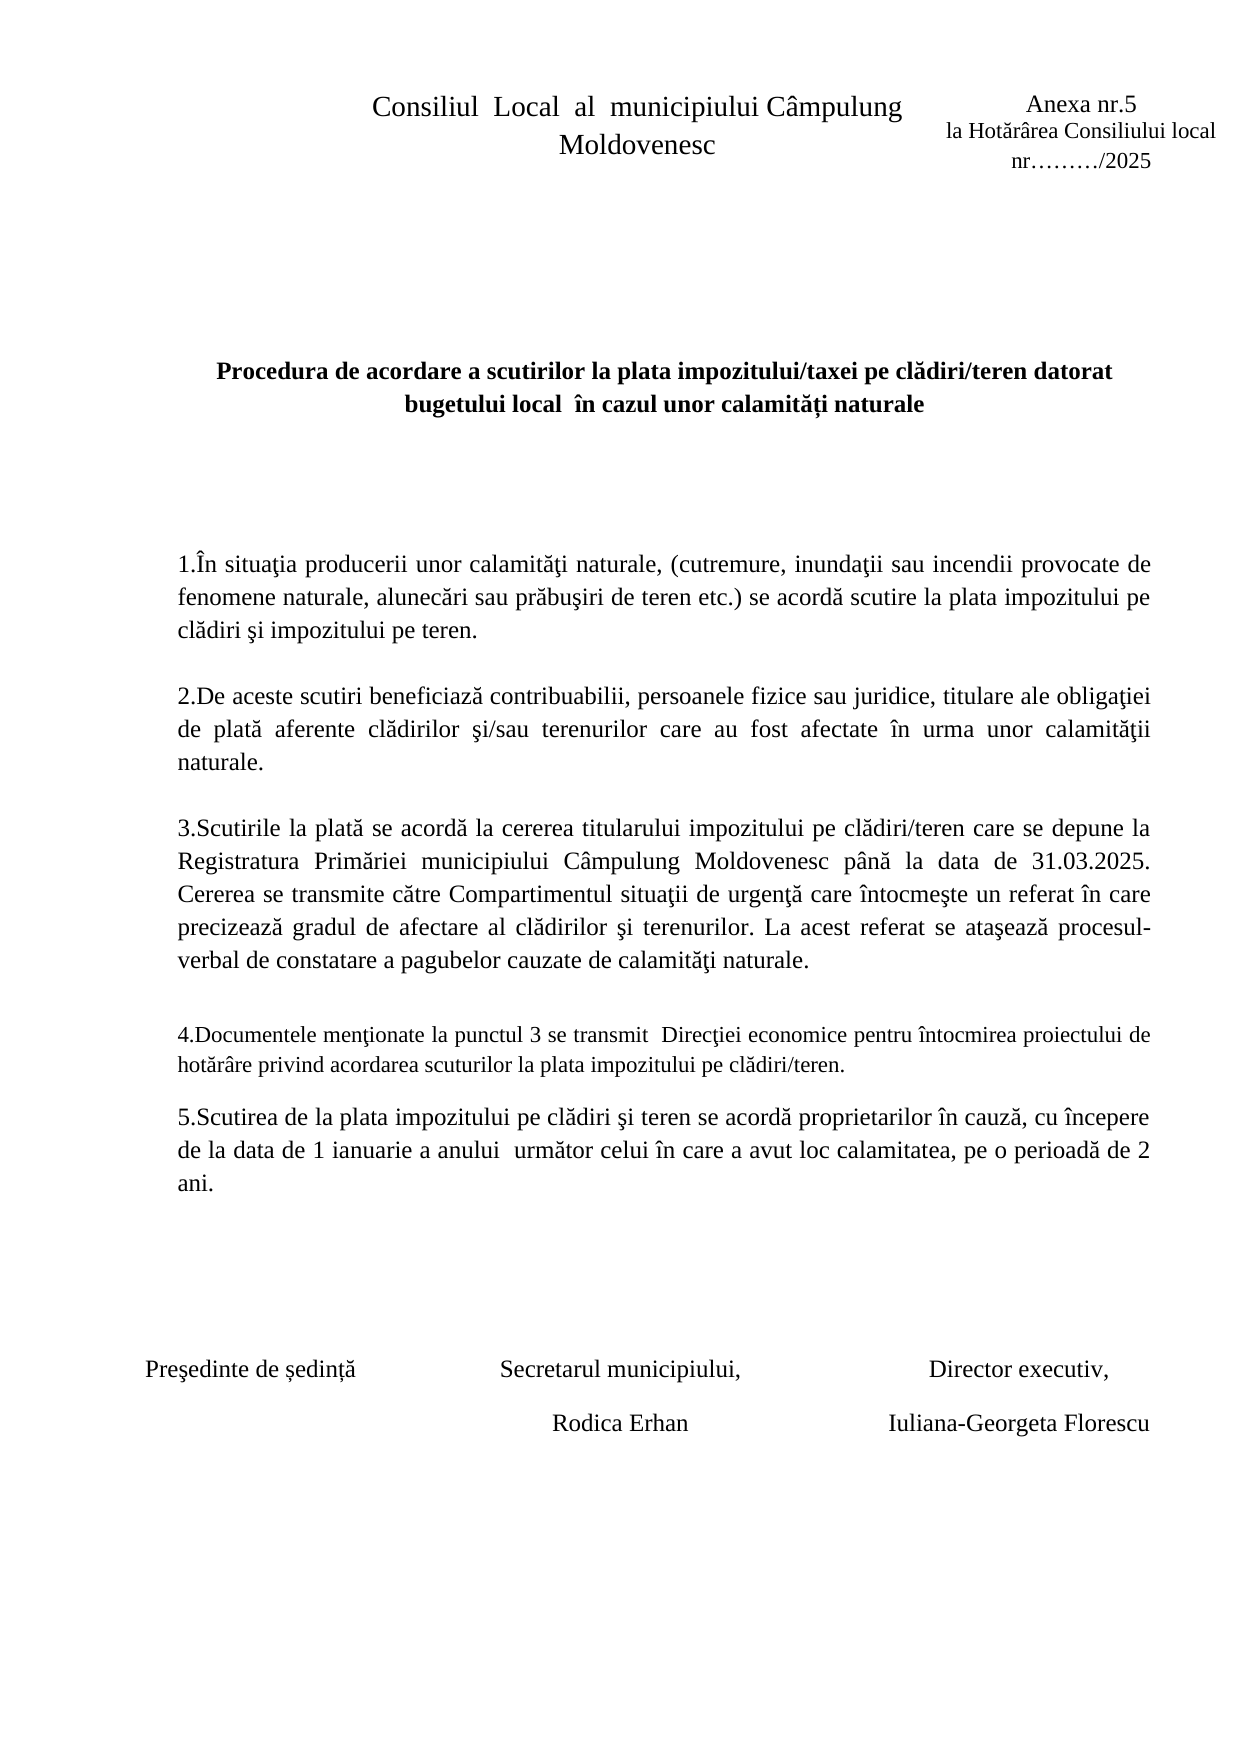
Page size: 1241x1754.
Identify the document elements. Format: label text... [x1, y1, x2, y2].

table_header Secretarul municipiului, Rodica Erhan [384, 1354, 856, 1546]
text 1.În situaţia producerii unor calamităţi naturale, (cutremure, inundaţii sau incendii provocate de fenomene naturale, alunecări sau prăbuşiri de teren etc.) se acordă scutire la plata impozitului pe clădiri şi impozitului pe teren. [177, 549, 1152, 643]
text 3.Scutirile la plată se acordă la cererea titularului impozitului pe clădiri/teren care se depune la Registratura Primăriei municipiului Câmpulung Moldovenesc până la data de 31.03.2025. Cererea se transmite către Compartimentul situaţii de urgenţă care întocmeşte un referat în care precizează gradul de afectare al clădirilor şi terenurilor. La acest referat se ataşează procesul-verbal de constatare a pagubelor cauzate de calamităţi naturale. [177, 813, 1152, 974]
table_header Director executiv, Iuliana-Georgeta Florescu [856, 1354, 1181, 1546]
text 5.Scutirea de la plata impozitului pe clădiri şi teren se acordă proprietarilor în cauză, cu începere de la data de 1 ianuarie a anului următor celui în care a avut loc calamitatea, pe o perioadă de 2 ani. [177, 1102, 1152, 1197]
table_header Consiliul Local al municipiului Câmpulung Moldovenesc [344, 89, 930, 250]
table_header Anexa nr.5 la Hotărârea Consiliului local nr………/2025 [930, 89, 1232, 250]
text 4.Documentele menţionate la punctul 3 se transmit Direcţiei economice pentru întocmirea proiectului de hotărâre privind acordarea scuturilor la plata impozitului pe clădiri/teren. [177, 1021, 1152, 1077]
table_header Preşedinte de ședință [134, 1354, 384, 1546]
text 2.De aceste scutiri beneficiază contribuabilii, persoanele fizice sau juridice, titulare ale obligaţiei de plată aferente clădirilor şi/sau terenurilor care au fost afectate în urma unor calamităţii naturale. [177, 681, 1152, 776]
table_header [193, 89, 344, 250]
text Procedura de acordare a scutirilor la plata impozitului/taxei pe clădiri/teren datorat bugetului local în cazul unor calamități naturale [177, 356, 1152, 417]
table_header [1181, 1354, 1240, 1546]
